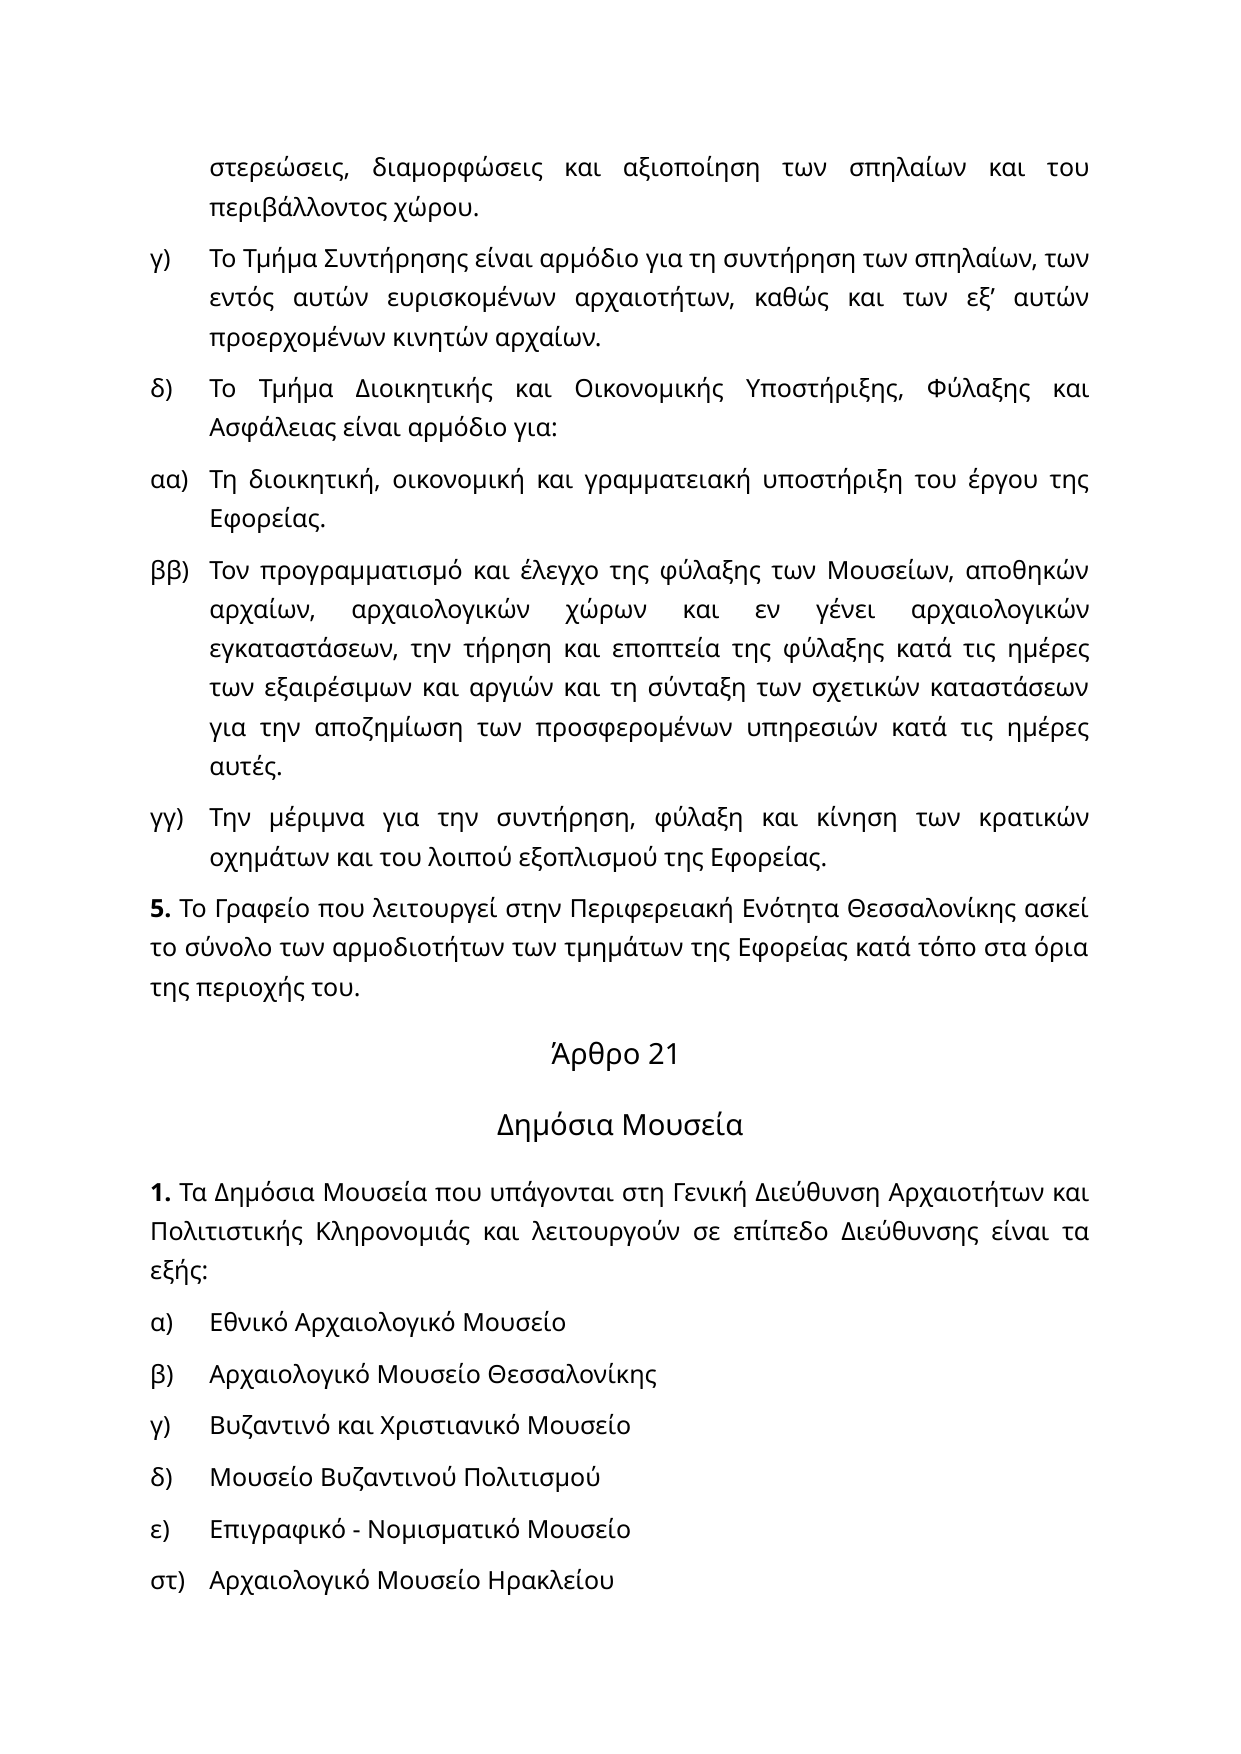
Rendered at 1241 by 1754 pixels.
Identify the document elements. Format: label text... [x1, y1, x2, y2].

subtitle Δημόσια Μουσεία [150, 1104, 1090, 1144]
list γ) Βυζαντινό και Χριστιανικό Μουσείο [150, 1408, 1090, 1442]
list γ) Το Τμήμα Συντήρησης είναι αρμόδιο για τη συντήρηση των σπηλαίων, των εντός αυτών ευρισκομένων αρχαιοτήτων, καθώς και των εξ’ αυτών προερχομένων κινητών αρχαίων. [150, 241, 1090, 353]
list ε) Επιγραφικό - Νομισματικό Μουσείο [150, 1511, 1090, 1545]
list δ) Το Τμήμα Διοικητικής και Οικονομικής Υποστήριξης, Φύλαξης και Ασφάλειας είναι αρμόδιο για: [150, 371, 1090, 444]
list γγ) Την μέριμνα για την συντήρηση, φύλαξη και κίνηση των κρατικών οχημάτων και του λοιπού εξοπλισμού της Εφορείας. [150, 800, 1090, 873]
list α) Εθνικό Αρχαιολογικό Μουσείο [150, 1304, 1090, 1339]
list στ) Αρχαιολογικό Μουσείο Ηρακλείου [150, 1563, 1090, 1597]
subtitle Άρθρο 21 [150, 1033, 1090, 1073]
list αα) Τη διοικητική, οικονομική και γραμματειακή υποστήριξη του έργου της Εφορείας. [150, 462, 1090, 535]
text 1. Τα Δημόσια Μουσεία που υπάγονται στη Γενική Διεύθυνση Αρχαιοτήτων και Πολιτιστικής Κληρονομιάς και λειτουργούν σε επίπεδο Διεύθυνσης είναι τα εξής: [150, 1174, 1090, 1287]
list στερεώσεις, διαμορφώσεις και αξιοποίηση των σπηλαίων και του περιβάλλοντος χώρου. [150, 150, 1090, 223]
text 5. Το Γραφείο που λειτουργεί στην Περιφερειακή Ενότητα Θεσσαλονίκης ασκεί το σύνολο των αρμοδιοτήτων των τμημάτων της Εφορείας κατά τόπο στα όρια της περιοχής του. [150, 891, 1090, 1003]
list δ) Μουσείο Βυζαντινού Πολιτισμού [150, 1459, 1090, 1494]
list ββ) Τον προγραμματισμό και έλεγχο της φύλαξης των Μουσείων, αποθηκών αρχαίων, αρχαιολογικών χώρων και εν γένει αρχαιολογικών εγκαταστάσεων, την τήρηση και εποπτεία της φύλαξης κατά τις ημέρες των εξαιρέσιμων και αργιών και τη σύνταξη των σχετικών καταστάσεων για την αποζημίωση των προσφερομένων υπηρεσιών κατά τις ημέρες αυτές. [150, 552, 1090, 782]
list β) Αρχαιολογικό Μουσείο Θεσσαλονίκης [150, 1356, 1090, 1390]
